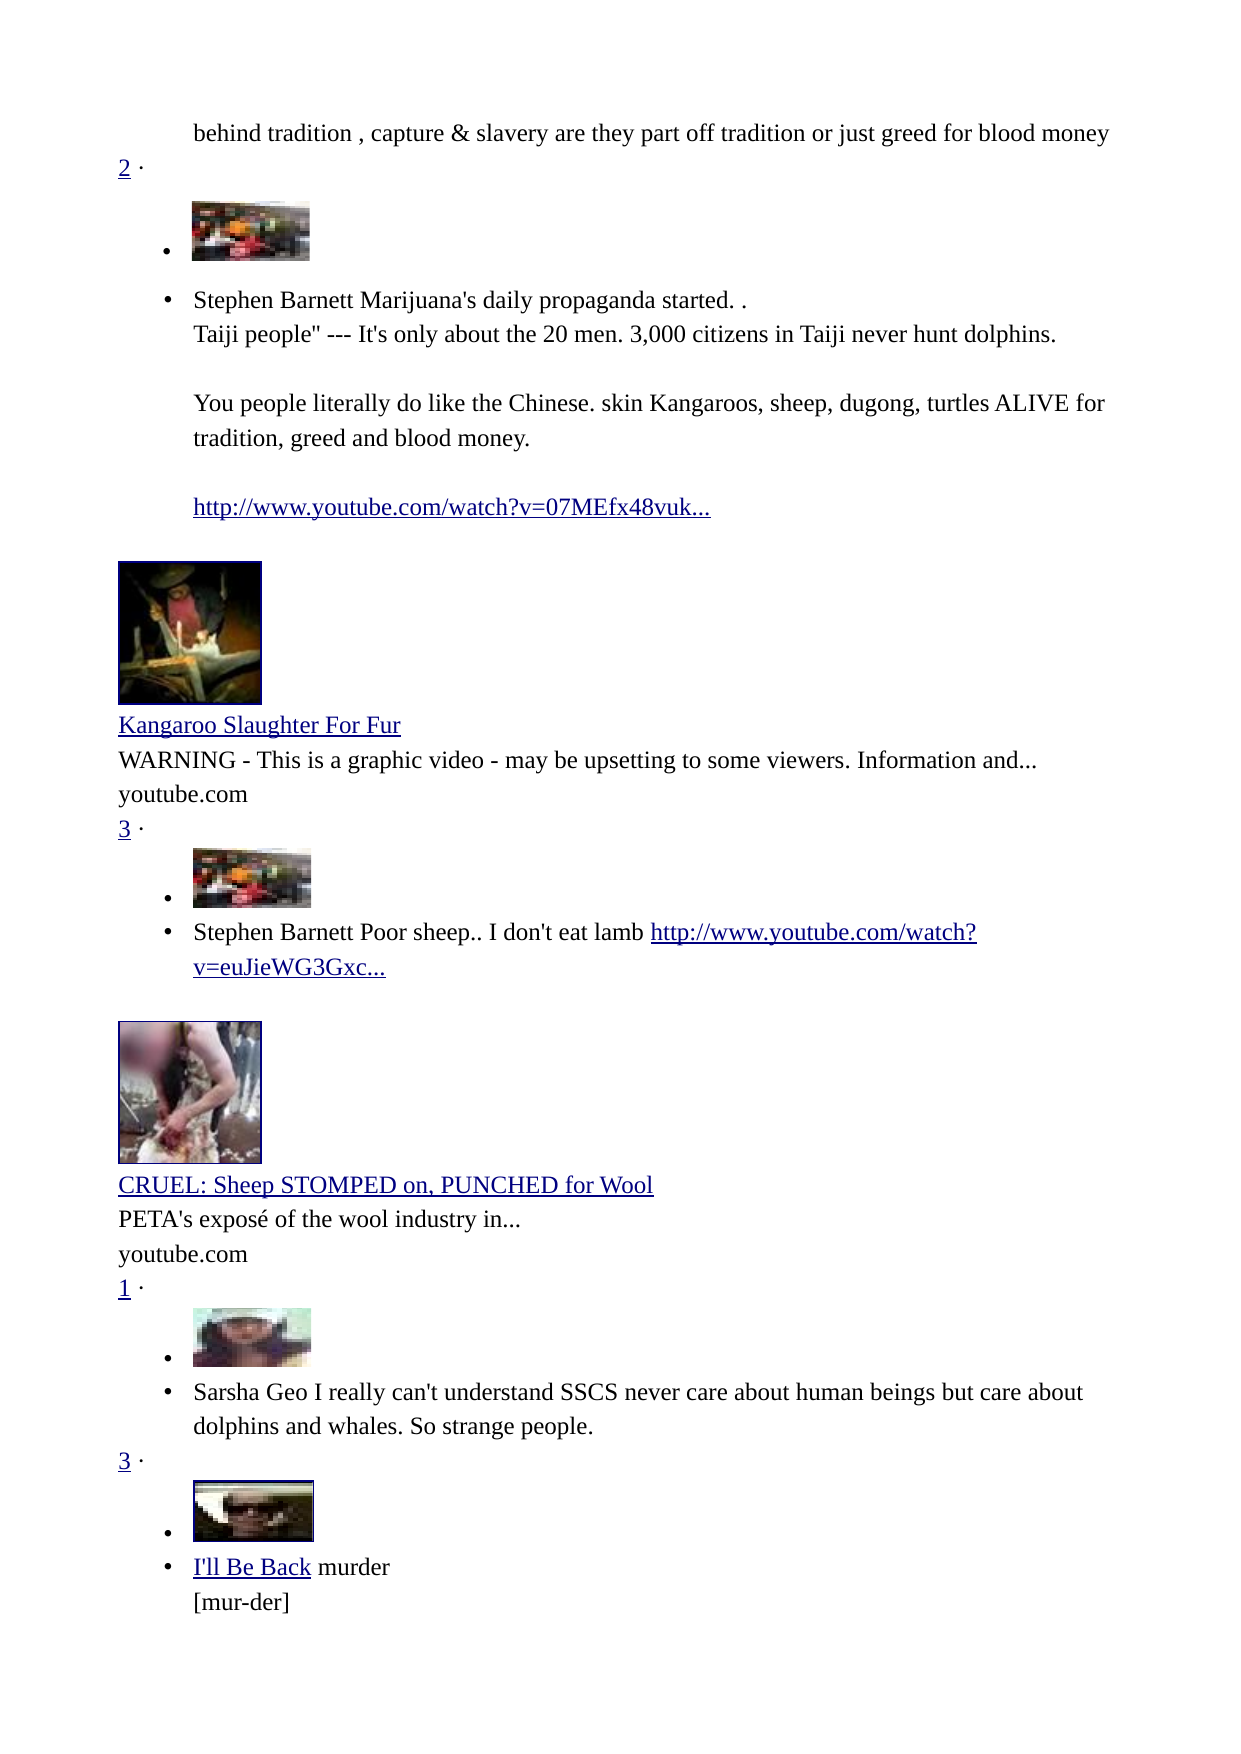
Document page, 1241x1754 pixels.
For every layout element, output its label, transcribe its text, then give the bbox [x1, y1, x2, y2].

text 3 · [118, 1446, 1122, 1474]
picture [195, 1482, 313, 1541]
picture [120, 563, 260, 703]
picture [193, 1308, 312, 1367]
text PETA's exposé of the wool industry in... [118, 1204, 1122, 1233]
picture [193, 848, 312, 908]
text Kangaroo Slaughter For Fur [118, 710, 1122, 739]
text 2 · [118, 153, 1122, 181]
list Stephen Barnett Poor sheep.. I don't eat lamb http://www.youtube.com/watch?v=euJieWG3Gxc... [164, 917, 1122, 980]
picture [191, 201, 310, 261]
text youtube.com [118, 1239, 1122, 1268]
text 1 · [118, 1273, 1122, 1302]
list Sarsha Geo I really can't understand SSCS never care about human beings but care about dolphins and whales. So strange people. [164, 1377, 1122, 1440]
list behind tradition , capture & slavery are they part off tradition or just greed for blood money [164, 118, 1122, 147]
picture [120, 1022, 260, 1163]
list I'll Be Back murder [mur-der] [164, 1552, 1122, 1616]
text youtube.com [118, 779, 1122, 808]
text 3 · [118, 814, 1122, 843]
text WARNING - This is a graphic video - may be upsetting to some viewers. Information and... [118, 745, 1122, 774]
list Stephen Barnett Marijuana's daily propaganda started. . Taiji people'' --- It's only about the 20 men. 3,000 citizens in Taiji never hunt dolphins. You people literally do like the Chinese. skin Kangaroos, sheep, dugong, turtles ALIVE for tradition, greed and blood money. http://www.youtube.com/watch?v=07MEfx48vuk... [164, 285, 1122, 521]
text CRUEL: Sheep STOMPED on, PUNCHED for Wool [118, 1170, 1122, 1199]
